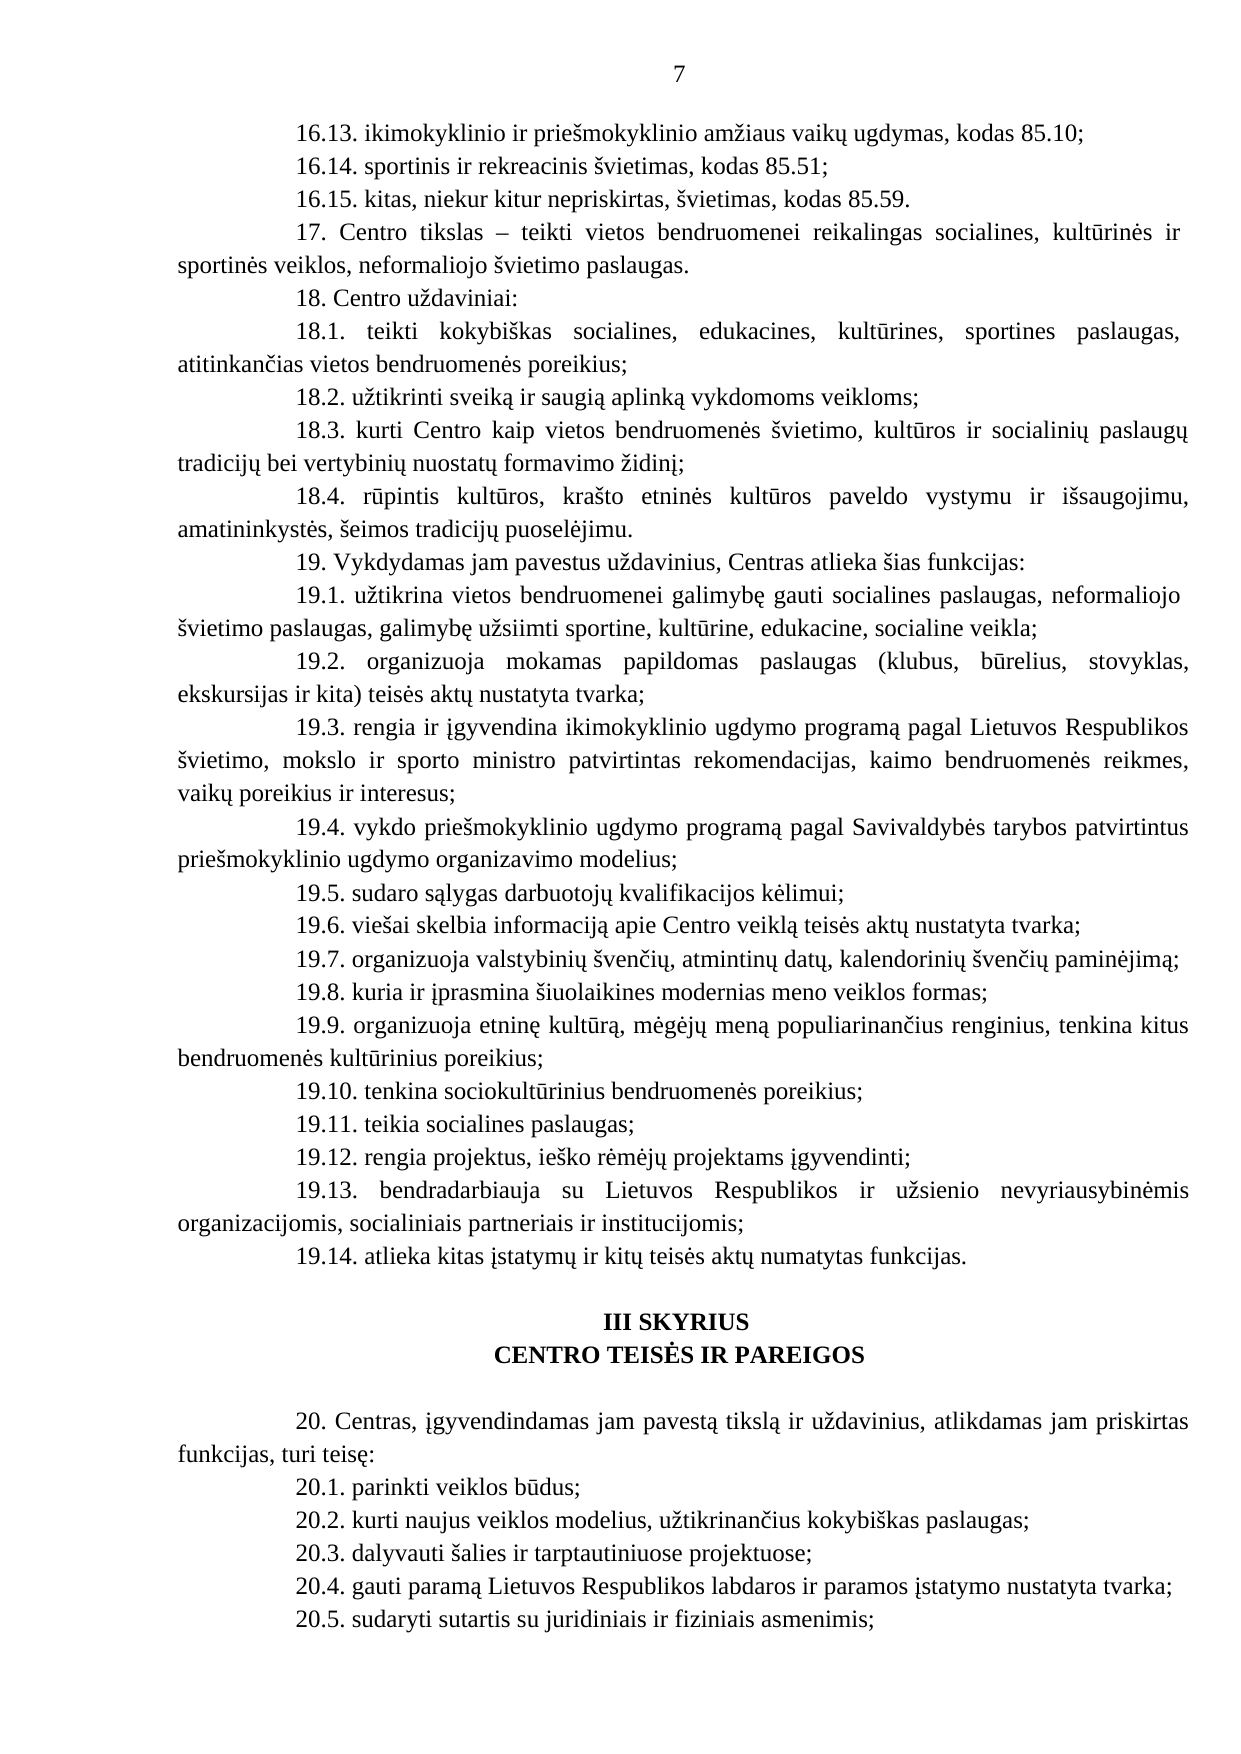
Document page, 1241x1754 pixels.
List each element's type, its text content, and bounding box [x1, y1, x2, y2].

text 20. Centras, įgyvendindamas jam pavestą tikslą ir uždavinius, atlikdamas jam priskirtas funkcijas, turi teisę: [177, 1406, 1189, 1468]
text 19.4. vykdo priešmokyklinio ugdymo programą pagal Savivaldybės tarybos patvirtintus priešmokyklinio ugdymo organizavimo modelius; [177, 812, 1190, 873]
text 18.1. teikti kokybiškas socialines, edukacines, kultūrines, sportines paslaugas, atitinkančias vietos bendruomenės poreikius; [177, 316, 1181, 378]
text 18. Centro uždaviniai: [177, 283, 1181, 312]
text 19.1. užtikrina vietos bendruomenei galimybę gauti socialines paslaugas, neformaliojo švietimo paslaugas, galimybę užsiimti sportine, kultūrine, edukacine, socialine veikla; [177, 580, 1181, 642]
text 19.6. viešai skelbia informaciją apie Centro veiklą teisės aktų nustatyta tvarka; [177, 911, 1190, 939]
text 20.2. kurti naujus veiklos modelius, užtikrinančius kokybiškas paslaugas; [177, 1505, 1189, 1534]
text 19.3. rengia ir įgyvendina ikimokyklinio ugdymo programą pagal Lietuvos Respublikos švietimo, mokslo ir sporto ministro patvirtintas rekomendacijas, kaimo bendruomenės reikmes, vaikų poreikius ir interesus; [177, 712, 1190, 807]
text 16.15. kitas, niekur kitur nepriskirtas, švietimas, kodas 85.59. [177, 184, 1181, 213]
text 19.11. teikia socialines paslaugas; [177, 1109, 1190, 1137]
text 19.8. kuria ir įprasmina šiuolaikines modernias meno veiklos formas; [177, 977, 1190, 1005]
text 19.2. organizuoja mokamas papildomas paslaugas (klubus, būrelius, stovyklas, ekskursijas ir kita) teisės aktų nustatyta tvarka; [177, 646, 1190, 708]
text 20.1. parinkti veiklos būdus; [177, 1472, 1189, 1501]
text 20.4. gauti paramą Lietuvos Respublikos labdaros ir paramos įstatymo nustatyta tvarka; [177, 1571, 1189, 1600]
text 19.13. bendradarbiauja su Lietuvos Respublikos ir užsienio nevyriausybinėmis organizacijomis, socialiniais partneriais ir institucijomis; [177, 1175, 1190, 1237]
text 19.14. atlieka kitas įstatymų ir kitų teisės aktų numatytas funkcijas. [177, 1241, 1190, 1269]
text 20.3. dalyvauti šalies ir tarptautiniuose projektuose; [177, 1538, 1189, 1567]
text 18.3. kurti Centro kaip vietos bendruomenės švietimo, kultūros ir socialinių paslaugų tradicijų bei vertybinių nuostatų formavimo židinį; [177, 415, 1190, 477]
text 18.4. rūpintis kultūros, krašto etninės kultūros paveldo vystymu ir išsaugojimu, amatininkystės, šeimos tradicijų puoselėjimu. [177, 481, 1190, 543]
text 17. Centro tikslas – teikti vietos bendruomenei reikalingas socialines, kultūrinės ir sportinės veiklos, neformaliojo švietimo paslaugas. [177, 217, 1181, 279]
text 20.5. sudaryti sutartis su juridiniais ir fiziniais asmenimis; [177, 1604, 1189, 1633]
text III SKYRIUS [177, 1307, 1181, 1336]
text 19.12. rengia projektus, ieško rėmėjų projektams įgyvendinti; [177, 1142, 1190, 1171]
text CENTRO TEISĖS IR PAREIGOS [177, 1340, 1181, 1369]
text 19.9. organizuoja etninę kultūrą, mėgėjų meną populiarinančius renginius, tenkina kitus bendruomenės kultūrinius poreikius; [177, 1010, 1190, 1071]
text 16.13. ikimokyklinio ir priešmokyklinio amžiaus vaikų ugdymas, kodas 85.10; [177, 118, 1181, 147]
text 16.14. sportinis ir rekreacinis švietimas, kodas 85.51; [177, 151, 1190, 180]
text 19.5. sudaro sąlygas darbuotojų kvalifikacijos kėlimui; [177, 878, 1190, 906]
text 19.10. tenkina sociokultūrinius bendruomenės poreikius; [177, 1076, 1190, 1104]
text 19. Vykdydamas jam pavestus uždavinius, Centras atlieka šias funkcijas: [177, 547, 1181, 576]
text 18.2. užtikrinti sveiką ir saugią aplinką vykdomoms veikloms; [177, 382, 1190, 411]
text 19.7. organizuoja valstybinių švenčių, atmintinų datų, kalendorinių švenčių paminėjimą; [177, 944, 1190, 972]
